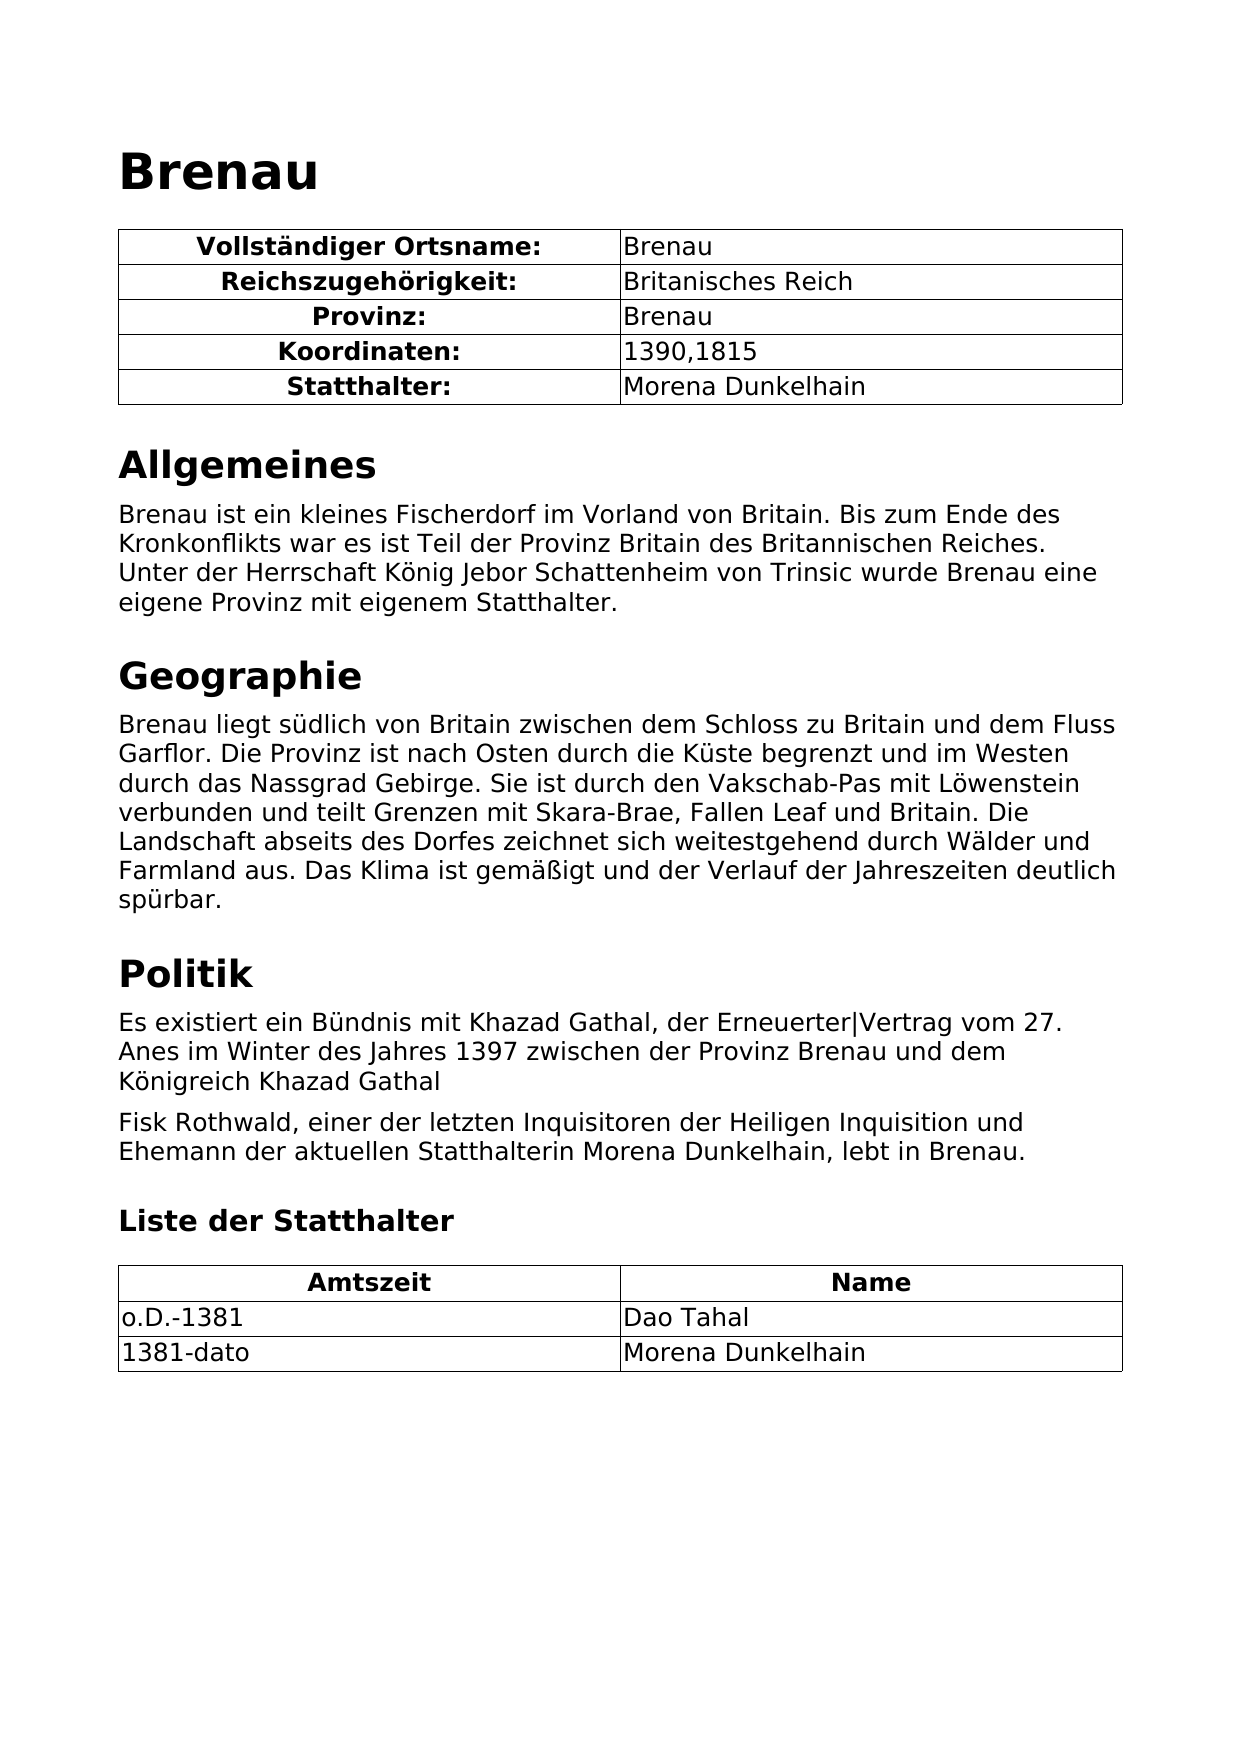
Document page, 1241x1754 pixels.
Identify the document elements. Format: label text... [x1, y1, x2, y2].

table_cell Koordinaten: [119, 335, 620, 369]
subtitle Brenau [118, 143, 1122, 201]
table_cell Morena Dunkelhain [621, 1337, 1122, 1371]
subtitle Geographie [118, 654, 1122, 698]
table_header Name [621, 1266, 1122, 1301]
text Es existiert ein Bündnis mit Khazad Gathal, der Erneuerter|Vertrag vom 27. Anes im Winter des Jahres 1397 zwischen der Provinz Brenau und dem Königreich Khazad Gathal [118, 1008, 1122, 1096]
table_header Vollständiger Ortsname: [119, 230, 620, 264]
table_cell Dao Tahal [621, 1302, 1122, 1336]
table_header Amtszeit [119, 1266, 620, 1301]
table_cell 1381-dato [119, 1337, 620, 1371]
subtitle Liste der Statthalter [118, 1204, 1122, 1238]
text Brenau liegt südlich von Britain zwischen dem Schloss zu Britain und dem Fluss Garflor. Die Provinz ist nach Osten durch die Küste begrenzt und im Westen durch das Nassgrad Gebirge. Sie ist durch den Vakschab-Pas mit Löwenstein verbunden und teilt Grenzen mit Skara-Brae, Fallen Leaf und Britain. Die Landschaft abseits des Dorfes zeichnet sich weitestgehend durch Wälder und Farmland aus. Das Klima ist gemäßigt und der Verlauf der Jahreszeiten deutlich spürbar. [118, 711, 1122, 915]
subtitle Allgemeines [118, 444, 1122, 488]
text Fisk Rothwald, einer der letzten Inquisitoren der Heiligen Inquisition und Ehemann der aktuellen Statthalterin Morena Dunkelhain, lebt in Brenau. [118, 1108, 1122, 1167]
table_header Brenau [621, 230, 1122, 264]
table_cell Britanisches Reich [621, 265, 1122, 299]
table_cell Provinz: [119, 300, 620, 334]
table_cell Brenau [621, 300, 1122, 334]
table_cell 1390,1815 [621, 335, 1122, 369]
table_cell Statthalter: [119, 370, 620, 404]
subtitle Politik [118, 952, 1122, 996]
table_cell Reichszugehörigkeit: [119, 265, 620, 299]
table_cell o.D.-1381 [119, 1302, 620, 1336]
table_cell Morena Dunkelhain [621, 370, 1122, 404]
text Brenau ist ein kleines Fischerdorf im Vorland von Britain. Bis zum Ende des Kronkonflikts war es ist Teil der Provinz Britain des Britannischen Reiches. Unter der Herrschaft König Jebor Schattenheim von Trinsic wurde Brenau eine eigene Provinz mit eigenem Statthalter. [118, 500, 1122, 617]
